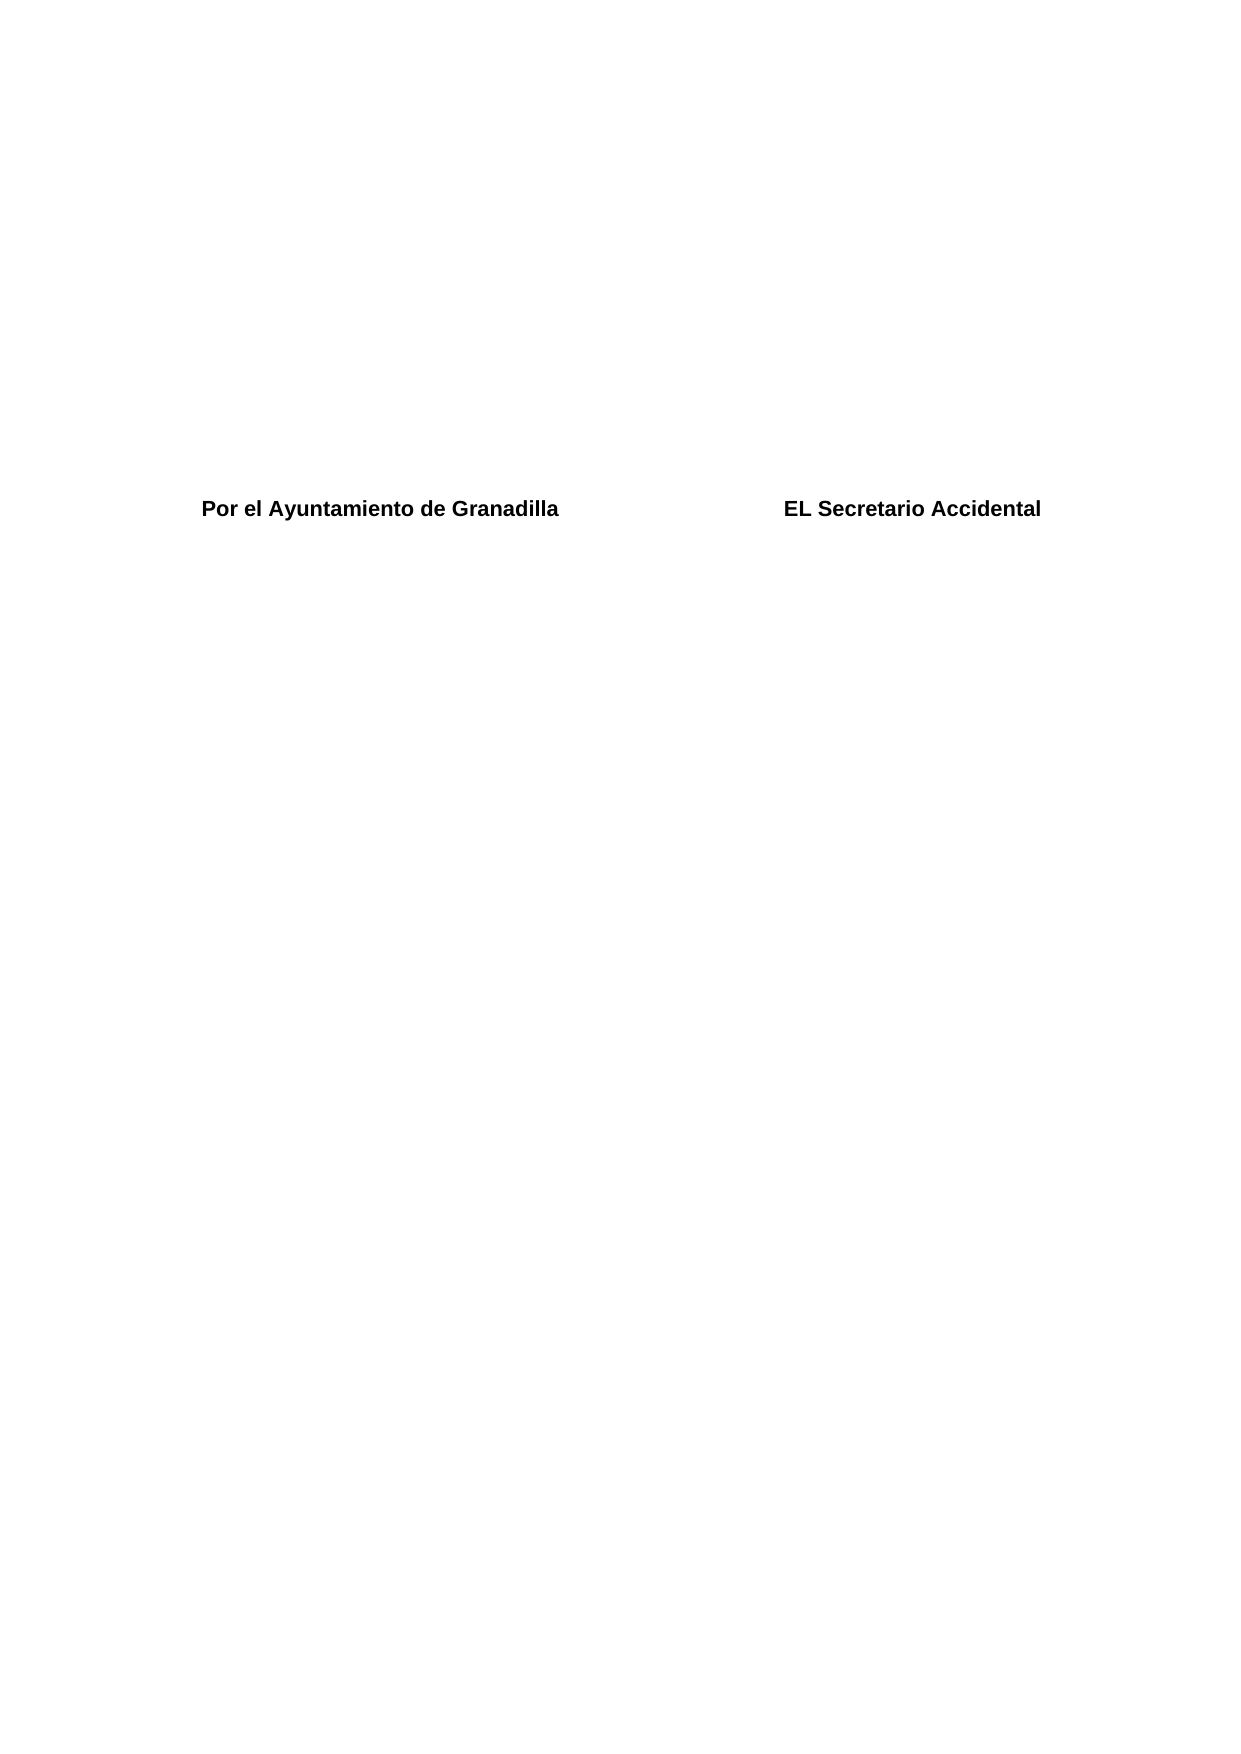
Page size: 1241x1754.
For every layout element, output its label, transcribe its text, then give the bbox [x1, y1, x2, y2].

text Por el Ayuntamiento de Granadilla EL Secretario Accidental [177, 496, 1063, 521]
